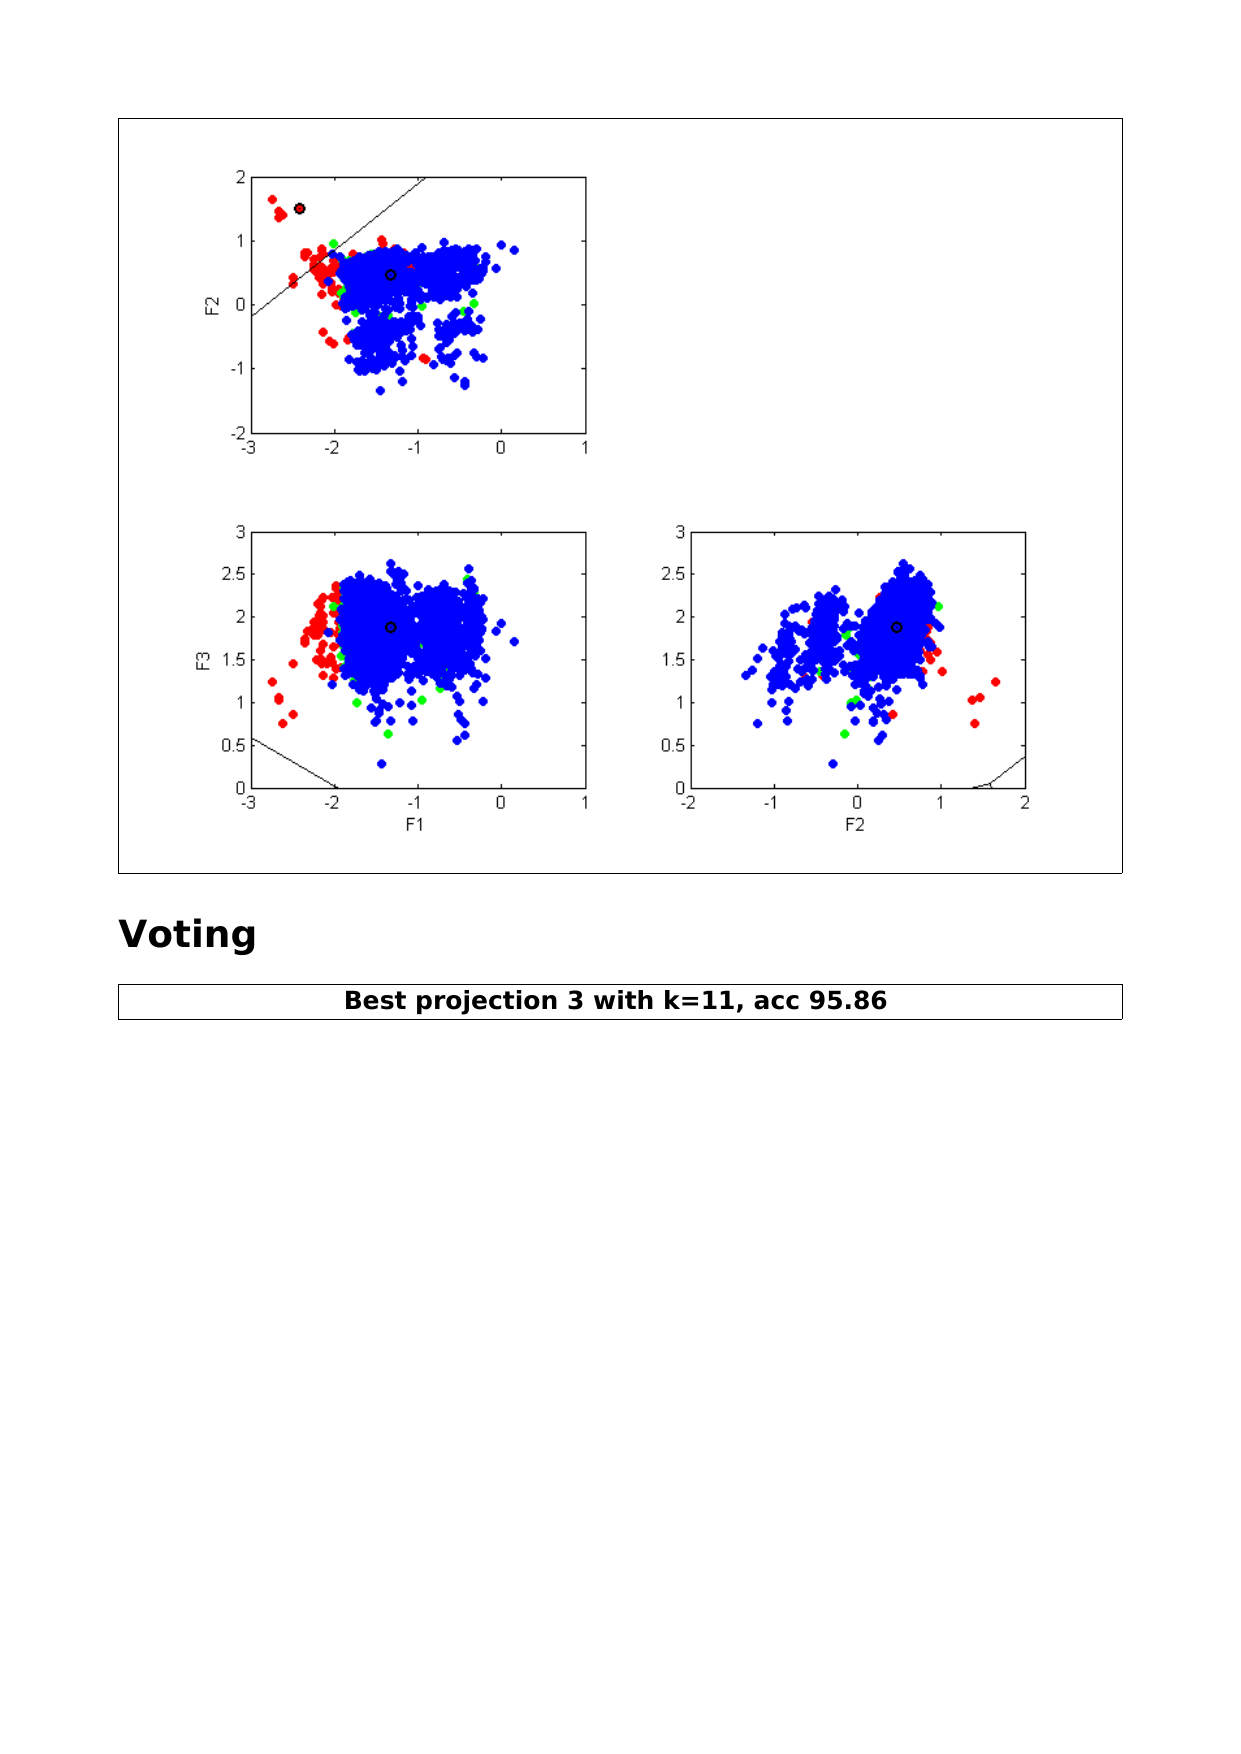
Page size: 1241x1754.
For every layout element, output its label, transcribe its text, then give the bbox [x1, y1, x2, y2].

picture [121, 121, 1120, 870]
table_cell [119, 119, 1122, 873]
table_header Best projection 3 with k=11, acc 95.86 [119, 985, 1122, 1018]
subtitle Voting [118, 912, 1122, 956]
